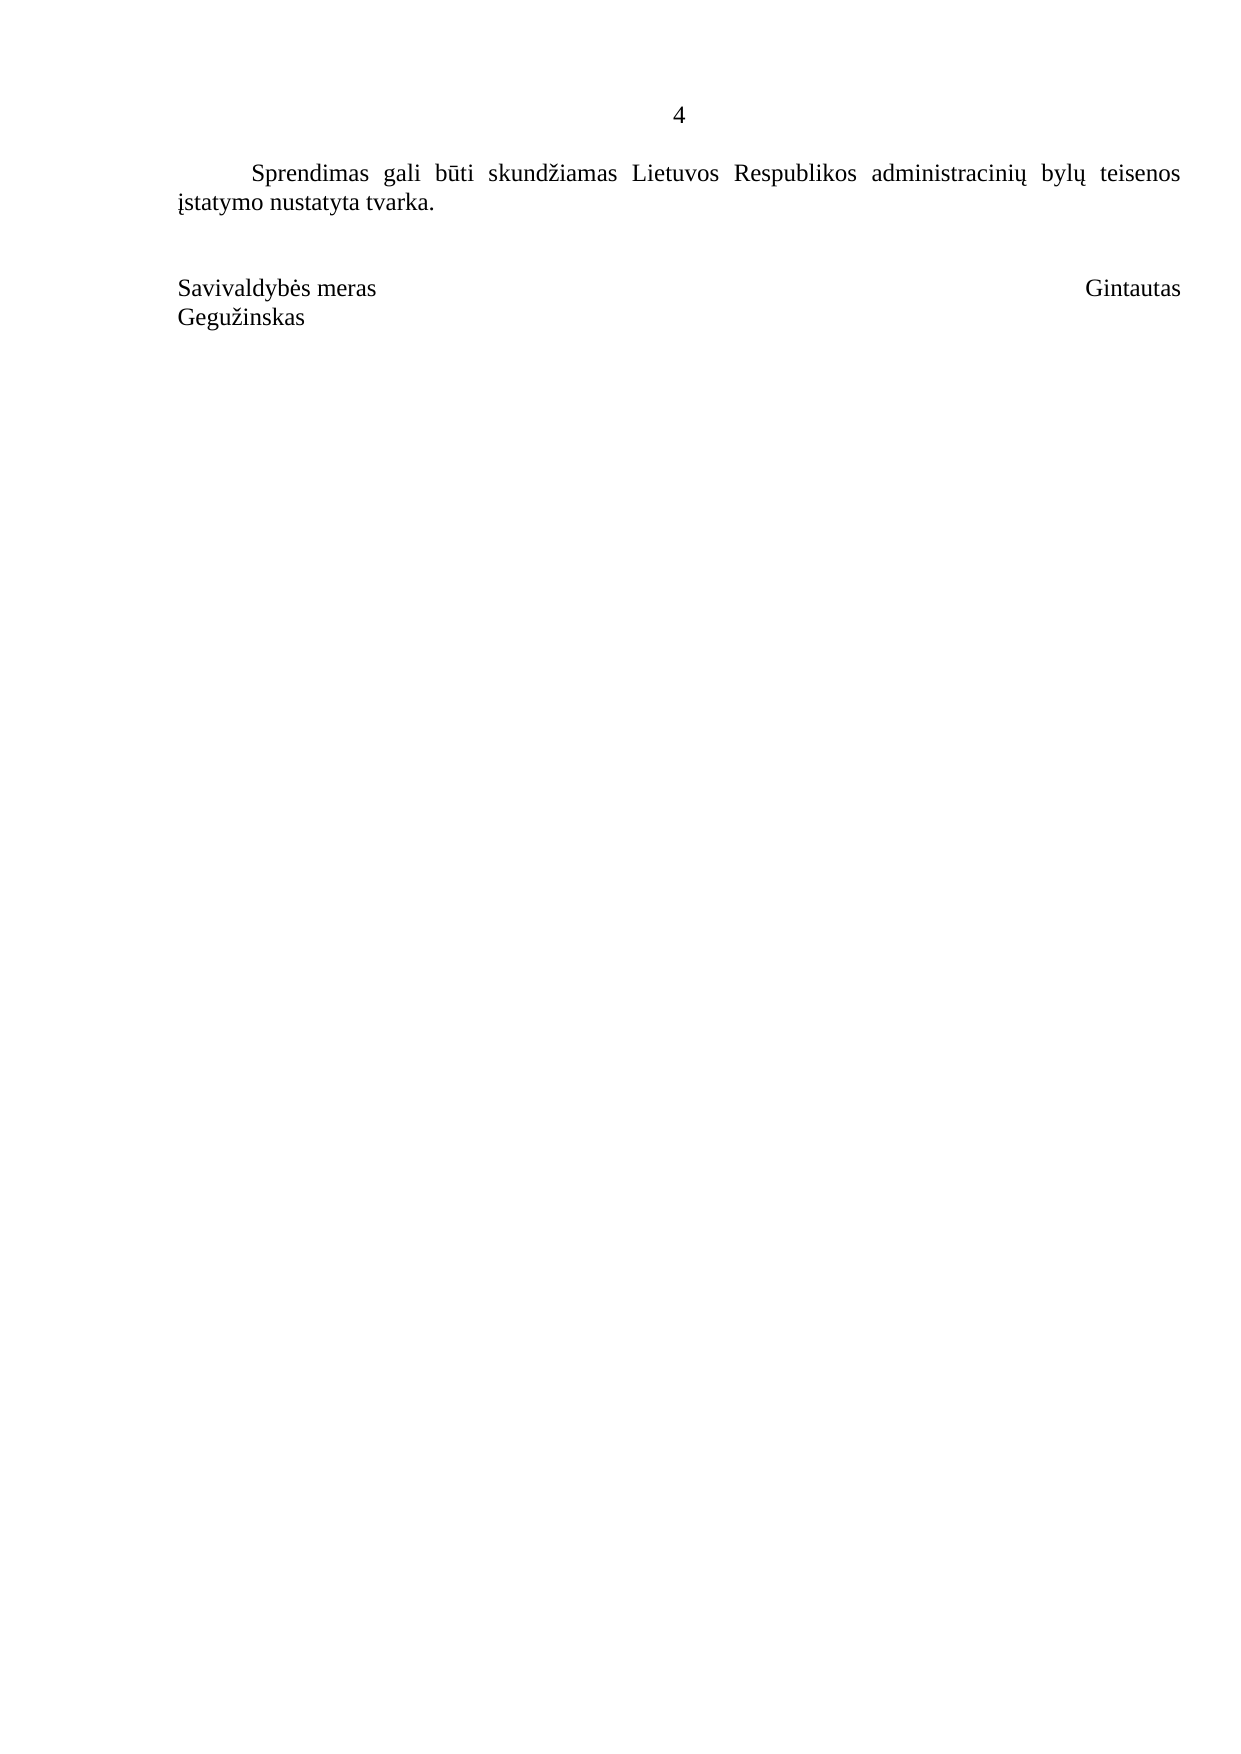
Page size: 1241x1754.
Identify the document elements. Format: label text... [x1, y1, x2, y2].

text Sprendimas gali būti skundžiamas Lietuvos Respublikos administracinių bylų teisenos įstatymo nustatyta tvarka. [177, 158, 1181, 215]
text Savivaldybės meras Gintautas Gegužinskas [177, 273, 1181, 330]
